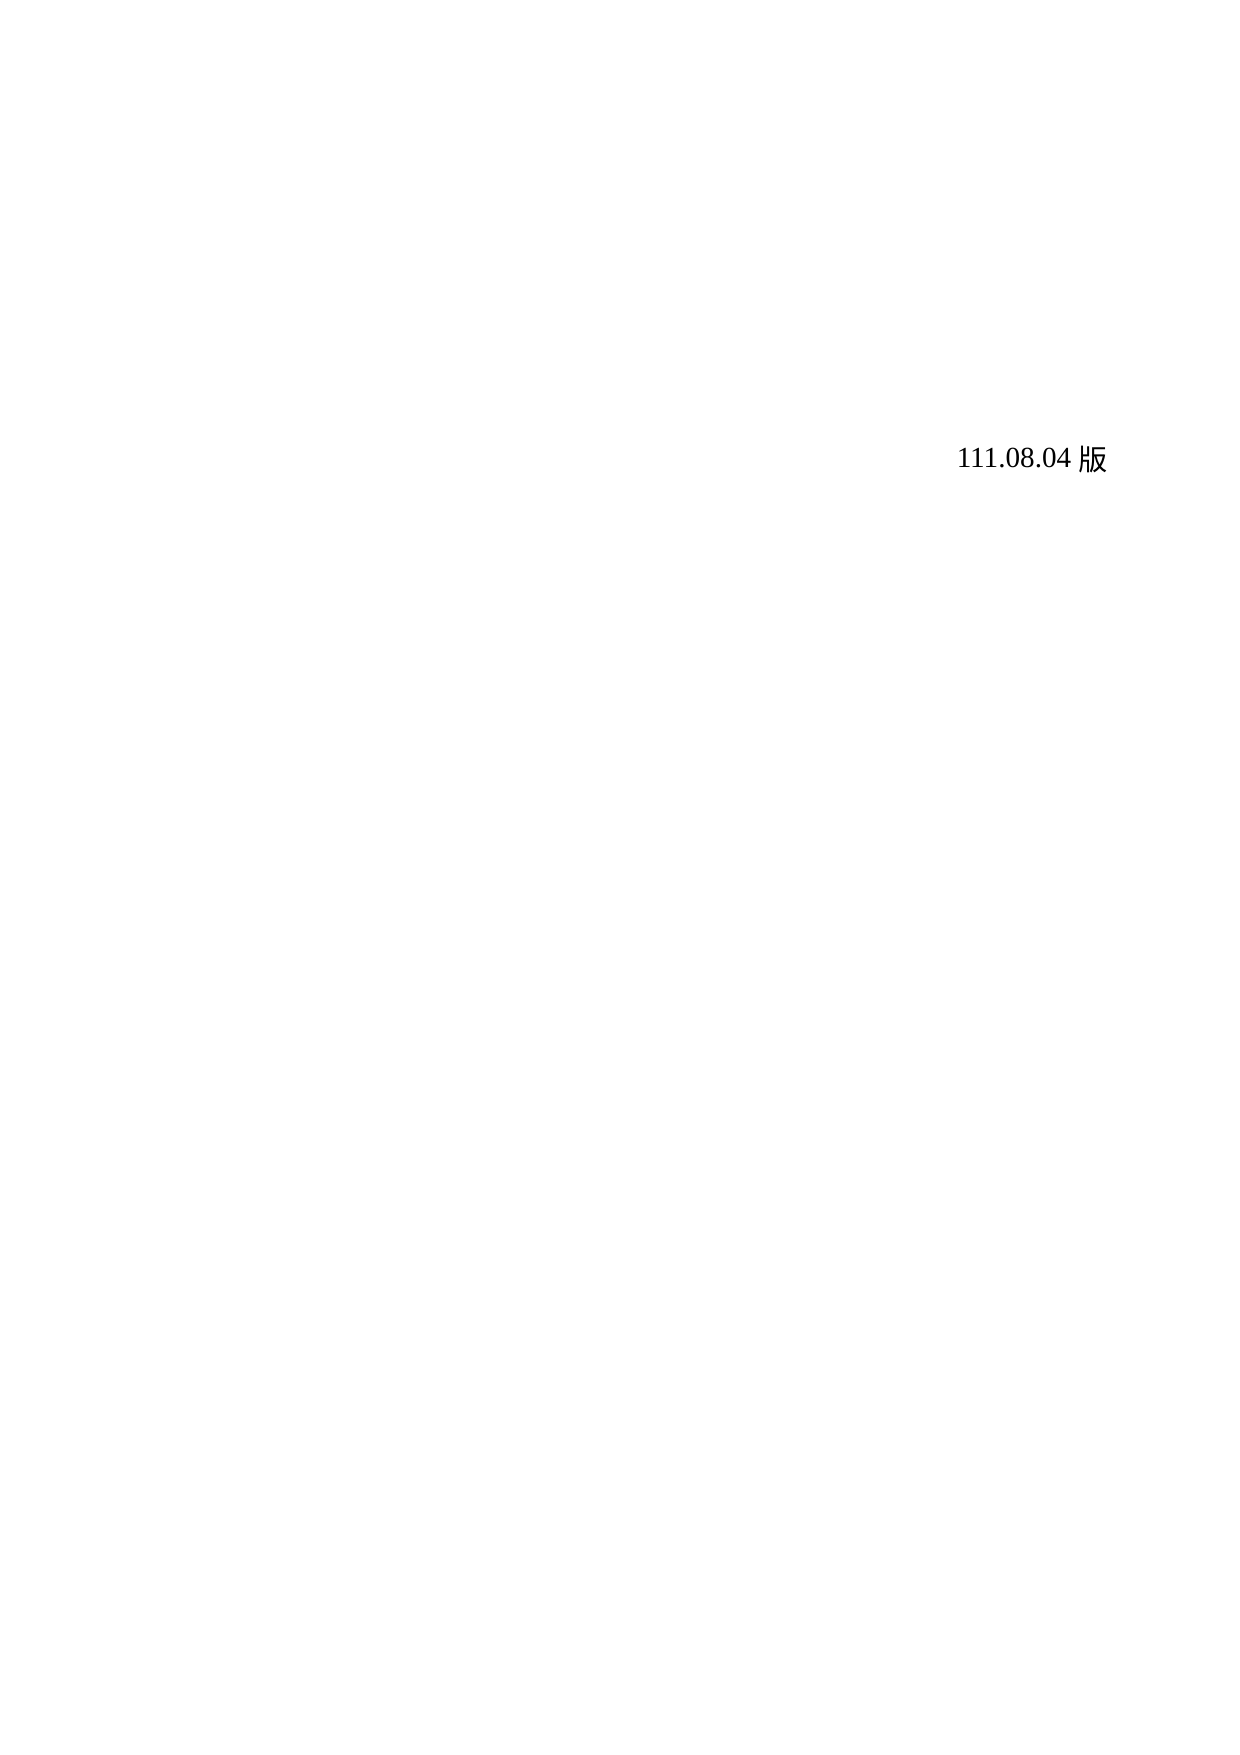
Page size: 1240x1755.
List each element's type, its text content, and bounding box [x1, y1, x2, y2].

text 111.08.04 版 [187, 416, 1107, 478]
